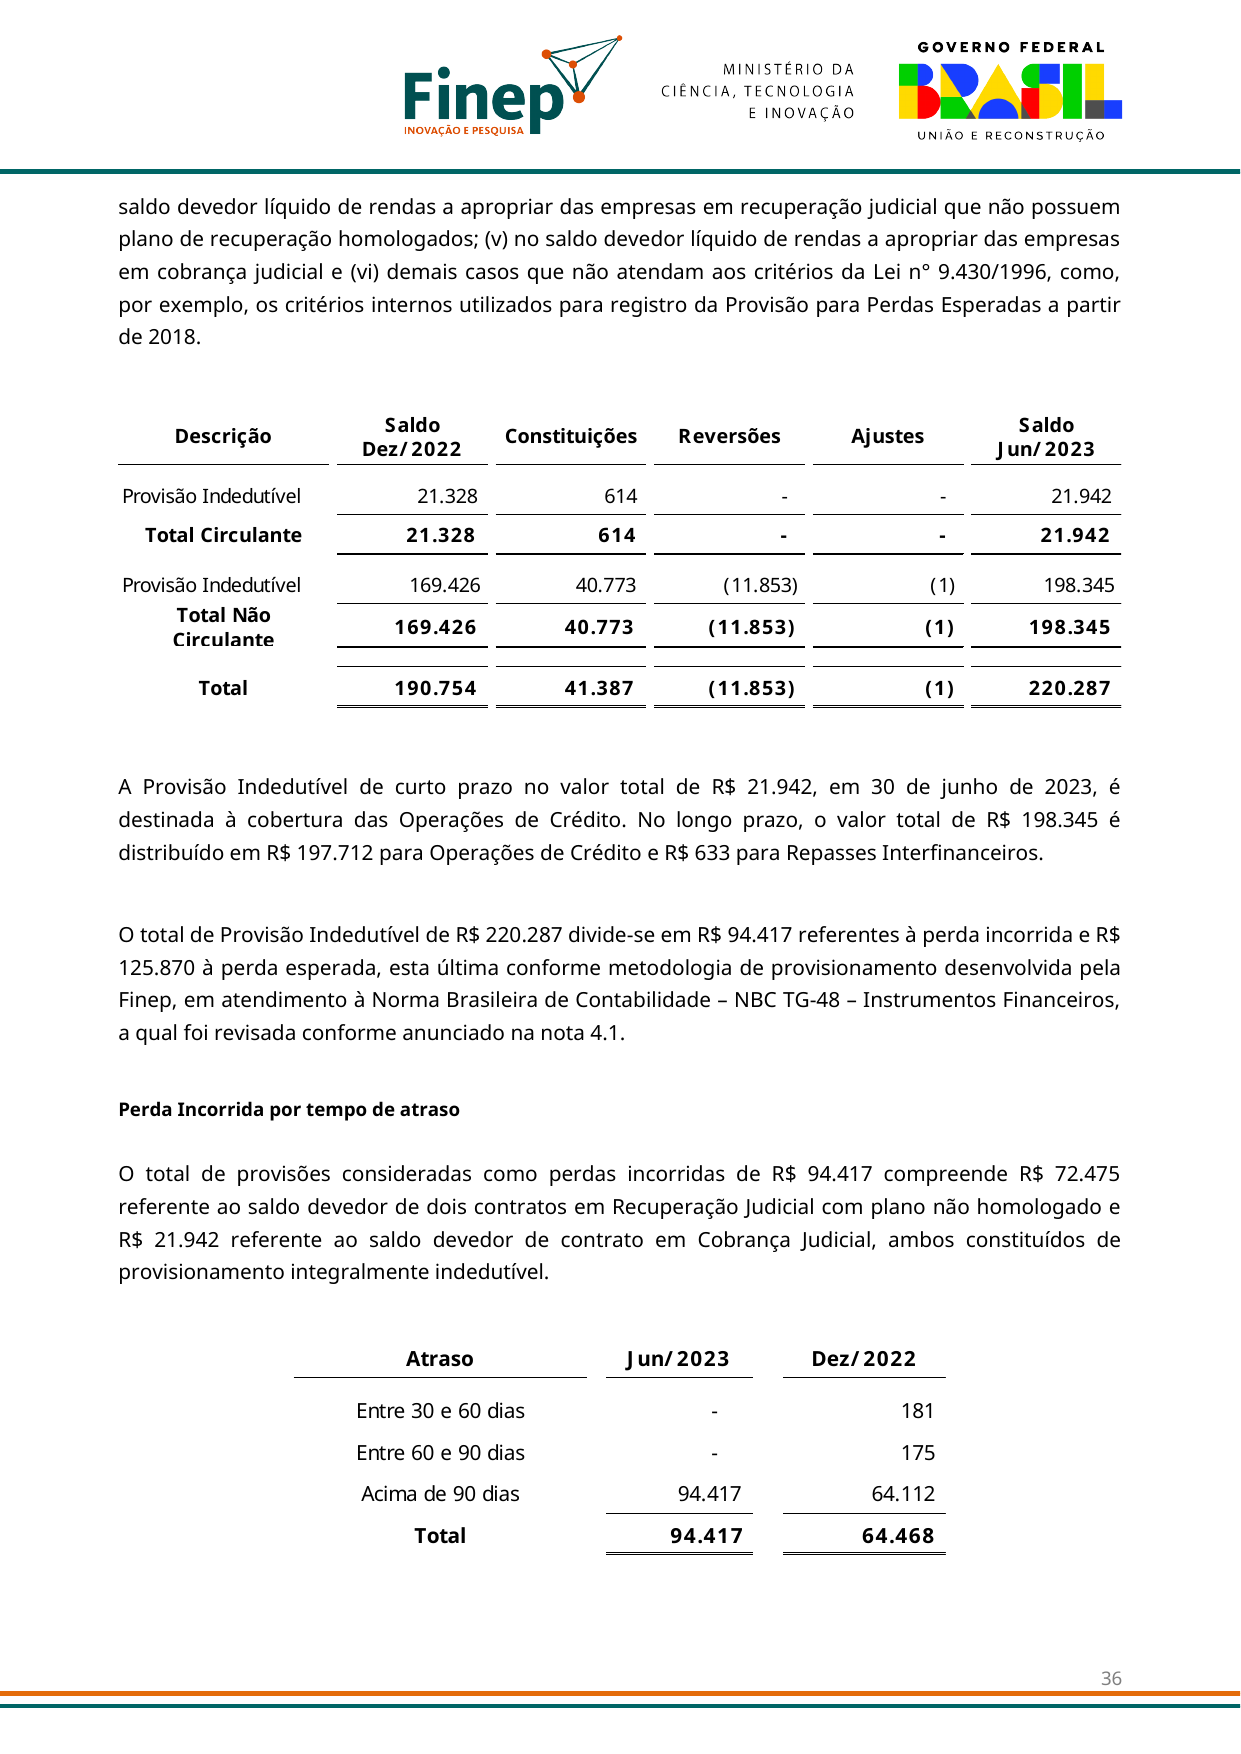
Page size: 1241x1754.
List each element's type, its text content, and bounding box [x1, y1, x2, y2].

text O total de provisões consideradas como perdas incorridas de R$ 94.417 compreende R$ 72.475 referente ao saldo devedor de dois contratos em Recuperação Judicial com plano não homologado e R$ 21.942 referente ao saldo devedor de contrato em Cobrança Judicial, ambos constituídos de provisionamento integralmente indedutível. [118, 1159, 1122, 1286]
text saldo devedor líquido de rendas a apropriar das empresas em recuperação judicial que não possuem plano de recuperação homologados; (v) no saldo devedor líquido de rendas a apropriar das empresas em cobrança judicial e (vi) demais casos que não atendam aos critérios da Lei n° 9.430/1996, como, por exemplo, os critérios internos utilizados para registro da Provisão para Perdas Esperadas a partir de 2018. [118, 192, 1122, 351]
text O total de Provisão Indedutível de R$ 220.287 divide-se em R$ 94.417 referentes à perda incorrida e R$ 125.870 à perda esperada, esta última conforme metodologia de provisionamento desenvolvida pela Finep, em atendimento à Norma Brasileira de Contabilidade – NBC TG-48 – Instrumentos Financeiros, a qual foi revisada conforme anunciado na nota 4.1. [118, 920, 1122, 1046]
text A Provisão Indedutível de curto prazo no valor total de R$ 21.942, em 30 de junho de 2023, é destinada à cobertura das Operações de Crédito. No longo prazo, o valor total de R$ 198.345 é distribuído em R$ 197.712 para Operações de Crédito e R$ 633 para Repasses Interfinanceiros. [118, 772, 1122, 866]
subtitle Perda Incorrida por tempo de atraso [118, 1096, 1122, 1122]
